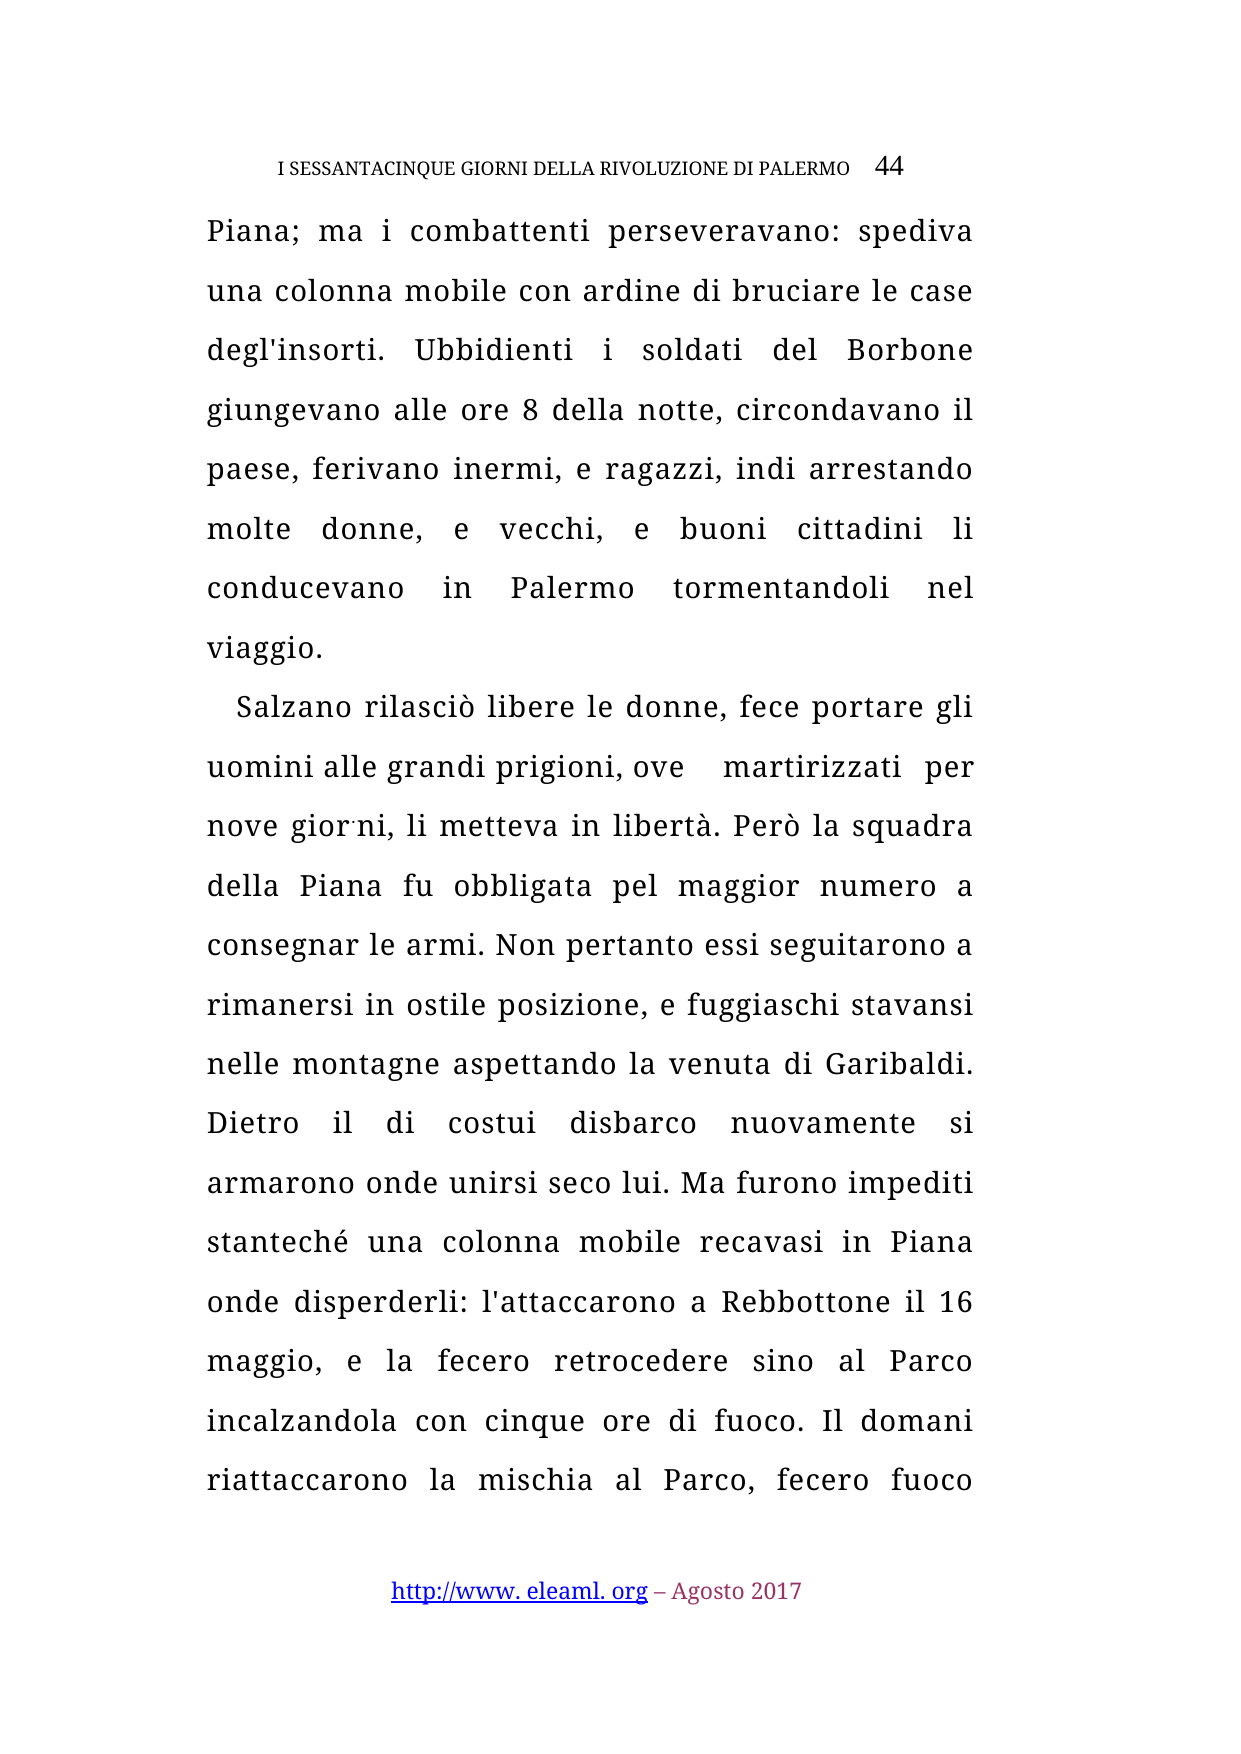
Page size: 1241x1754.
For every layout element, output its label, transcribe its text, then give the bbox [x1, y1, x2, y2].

text Piana; ma i combattenti perseveravano: spediva una colonna mobile con ardine di bruciare le case degl'insorti. Ubbidienti i soldati del Borbone giungevano alle ore 8 della notte, circondavano il paese, ferivano inermi, e ragazzi, indi arrestando molte donne, e vecchi, e buoni cittadini li conducevano in Palermo tormentandoli nel viaggio. [207, 211, 974, 667]
text Salzano rilasciò libere le donne, fece portare gli uomini alle grandi prigioni, ove martirizzati per nove gior.ni, li metteva in libertà. Però la squadra della Piana fu obbligata pel maggior numero a consegnar le armi. Non pertanto essi seguitarono a rimanersi in ostile posizione, e fuggiaschi stavansi nelle montagne aspettando la venuta di Garibaldi. Dietro il di costui disbarco nuovamente si armarono onde unirsi seco lui. Ma furono impediti stanteché una colonna mobile recavasi in Piana onde disperderli: l'attaccarono a Rebbottone il 16 maggio, e la fecero retrocedere sino al Parco incalzandola con cinque ore di fuoco. Il domani riattaccarono la mischia al Parco, fecero fuoco [207, 686, 974, 1499]
